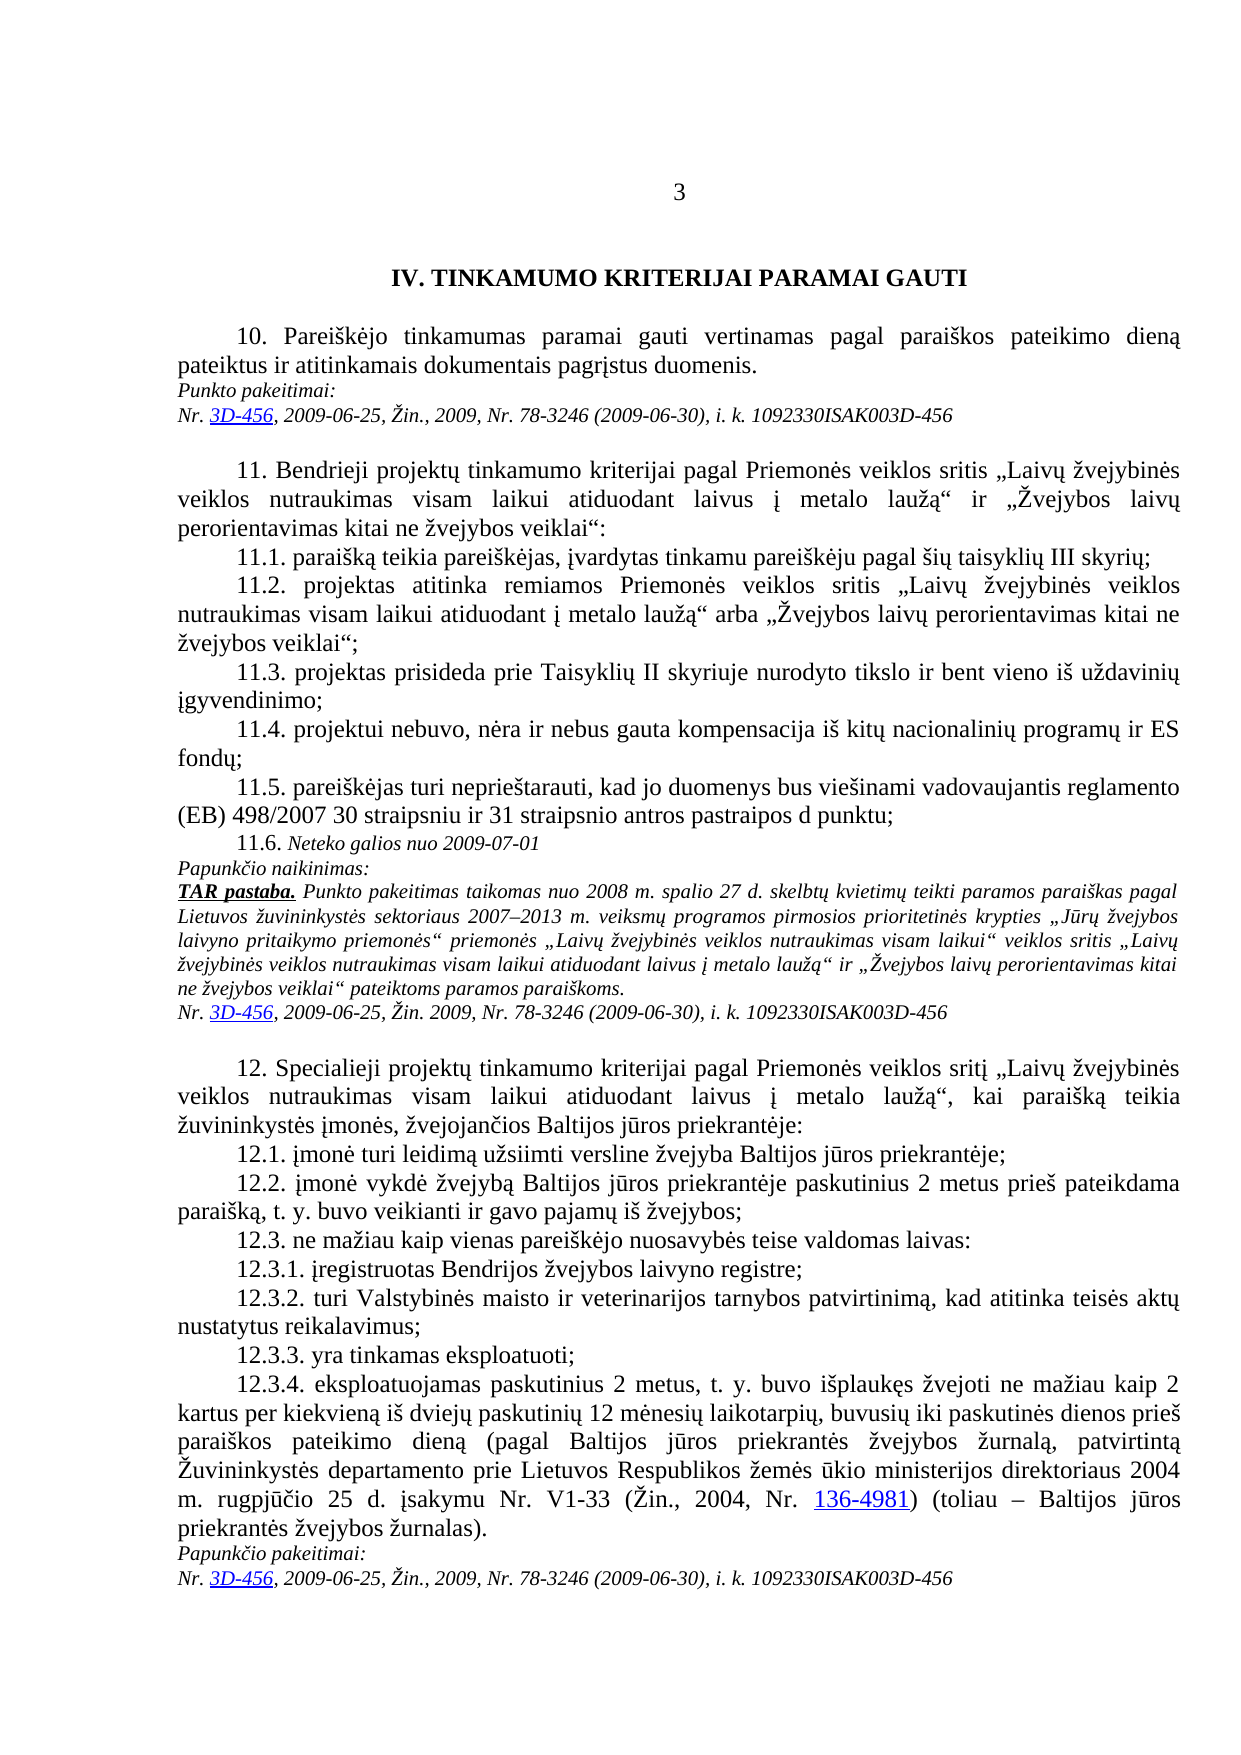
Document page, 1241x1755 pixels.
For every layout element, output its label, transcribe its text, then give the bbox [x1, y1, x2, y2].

text 12.3.1. įregistruotas Bendrijos žvejybos laivyno registre; [177, 1254, 1181, 1283]
text 11.2. projektas atitinka remiamos Priemonės veiklos sritis „Laivų žvejybinės veiklos nutraukimas visam laikui atiduodant į metalo laužą“ arba „Žvejybos laivų perorientavimas kitai ne žvejybos veiklai“; [177, 570, 1181, 657]
text 11.5. pareiškėjas turi neprieštarauti, kad jo duomenys bus viešinami vadovaujantis reglamento (EB) 498/2007 30 straipsniu ir 31 straipsnio antros pastraipos d punktu; [177, 772, 1181, 829]
text 11. Bendrieji projektų tinkamumo kriterijai pagal Priemonės veiklos sritis „Laivų žvejybinės veiklos nutraukimas visam laikui atiduodant laivus į metalo laužą“ ir „Žvejybos laivų perorientavimas kitai ne žvejybos veiklai“: [177, 455, 1181, 542]
text Papunkčio pakeitimai: [177, 1541, 1181, 1565]
text 12.2. įmonė vykdė žvejybą Baltijos jūros priekrantėje paskutinius 2 metus prieš pateikdama paraišką, t. y. buvo veikianti ir gavo pajamų iš žvejybos; [177, 1168, 1181, 1225]
text 12.3.2. turi Valstybinės maisto ir veterinarijos tarnybos patvirtinimą, kad atitinka teisės aktų nustatytus reikalavimus; [177, 1283, 1181, 1340]
text 12.3. ne mažiau kaip vienas pareiškėjo nuosavybės teise valdomas laivas: [177, 1225, 1181, 1254]
text IV. TINKAMUMO KRITERIJAI PARAMAI GAUTI [177, 263, 1181, 292]
text 12.3.4. eksploatuojamas paskutinius 2 metus, t. y. buvo išplaukęs žvejoti ne mažiau kaip 2 kartus per kiekvieną iš dviejų paskutinių 12 mėnesių laikotarpių, buvusių iki paskutinės dienos prieš paraiškos pateikimo dieną (pagal Baltijos jūros priekrantės žvejybos žurnalą, patvirtintą Žuvininkystės departamento prie Lietuvos Respublikos žemės ūkio ministerijos direktoriaus 2004 m. rugpjūčio 25 d. įsakymu Nr. V1-33 (Žin., 2004, Nr. 136-4981) (toliau – Baltijos jūros priekrantės žvejybos žurnalas). [177, 1369, 1181, 1541]
text 11.3. projektas prisideda prie Taisyklių II skyriuje nurodyto tikslo ir bent vieno iš uždavinių įgyvendinimo; [177, 657, 1181, 714]
text Punkto pakeitimai: [177, 378, 1181, 402]
text 11.1. paraišką teikia pareiškėjas, įvardytas tinkamu pareiškėju pagal šių taisyklių III skyrių; [177, 542, 1181, 570]
text 11.4. projektui nebuvo, nėra ir nebus gauta kompensacija iš kitų nacionalinių programų ir ES fondų; [177, 714, 1181, 772]
text Nr. 3D-456, 2009-06-25, Žin. 2009, Nr. 78-3246 (2009-06-30), i. k. 1092330ISAK003D-456 [177, 1000, 1181, 1024]
text 12. Specialieji projektų tinkamumo kriterijai pagal Priemonės veiklos sritį „Laivų žvejybinės veiklos nutraukimas visam laikui atiduodant laivus į metalo laužą“, kai paraišką teikia žuvininkystės įmonės, žvejojančios Baltijos jūros priekrantėje: [177, 1053, 1181, 1139]
text 11.6. Neteko galios nuo 2009-07-01 [177, 829, 1181, 855]
text 12.1. įmonė turi leidimą užsiimti versline žvejyba Baltijos jūros priekrantėje; [177, 1139, 1181, 1168]
text TAR pastaba. Punkto pakeitimas taikomas nuo 2008 m. spalio 27 d. skelbtų kvietimų teikti paramos paraiškas pagal Lietuvos žuvininkystės sektoriaus 2007–2013 m. veiksmų programos pirmosios prioritetinės krypties „Jūrų žvejybos laivyno pritaikymo priemonės“ priemonės „Laivų žvejybinės veiklos nutraukimas visam laikui“ veiklos sritis „Laivų žvejybinės veiklos nutraukimas visam laikui atiduodant laivus į metalo laužą“ ir „Žvejybos laivų perorientavimas kitai ne žvejybos veiklai“ pateiktoms paramos paraiškoms. [177, 879, 1181, 1000]
text Nr. 3D-456, 2009-06-25, Žin., 2009, Nr. 78-3246 (2009-06-30), i. k. 1092330ISAK003D-456 [177, 1565, 1181, 1589]
text Papunkčio naikinimas: [177, 855, 1181, 879]
text Nr. 3D-456, 2009-06-25, Žin., 2009, Nr. 78-3246 (2009-06-30), i. k. 1092330ISAK003D-456 [177, 402, 1181, 427]
text 10. Pareiškėjo tinkamumas paramai gauti vertinamas pagal paraiškos pateikimo dieną pateiktus ir atitinkamais dokumentais pagrįstus duomenis. [177, 321, 1181, 378]
text 12.3.3. yra tinkamas eksploatuoti; [177, 1340, 1181, 1369]
